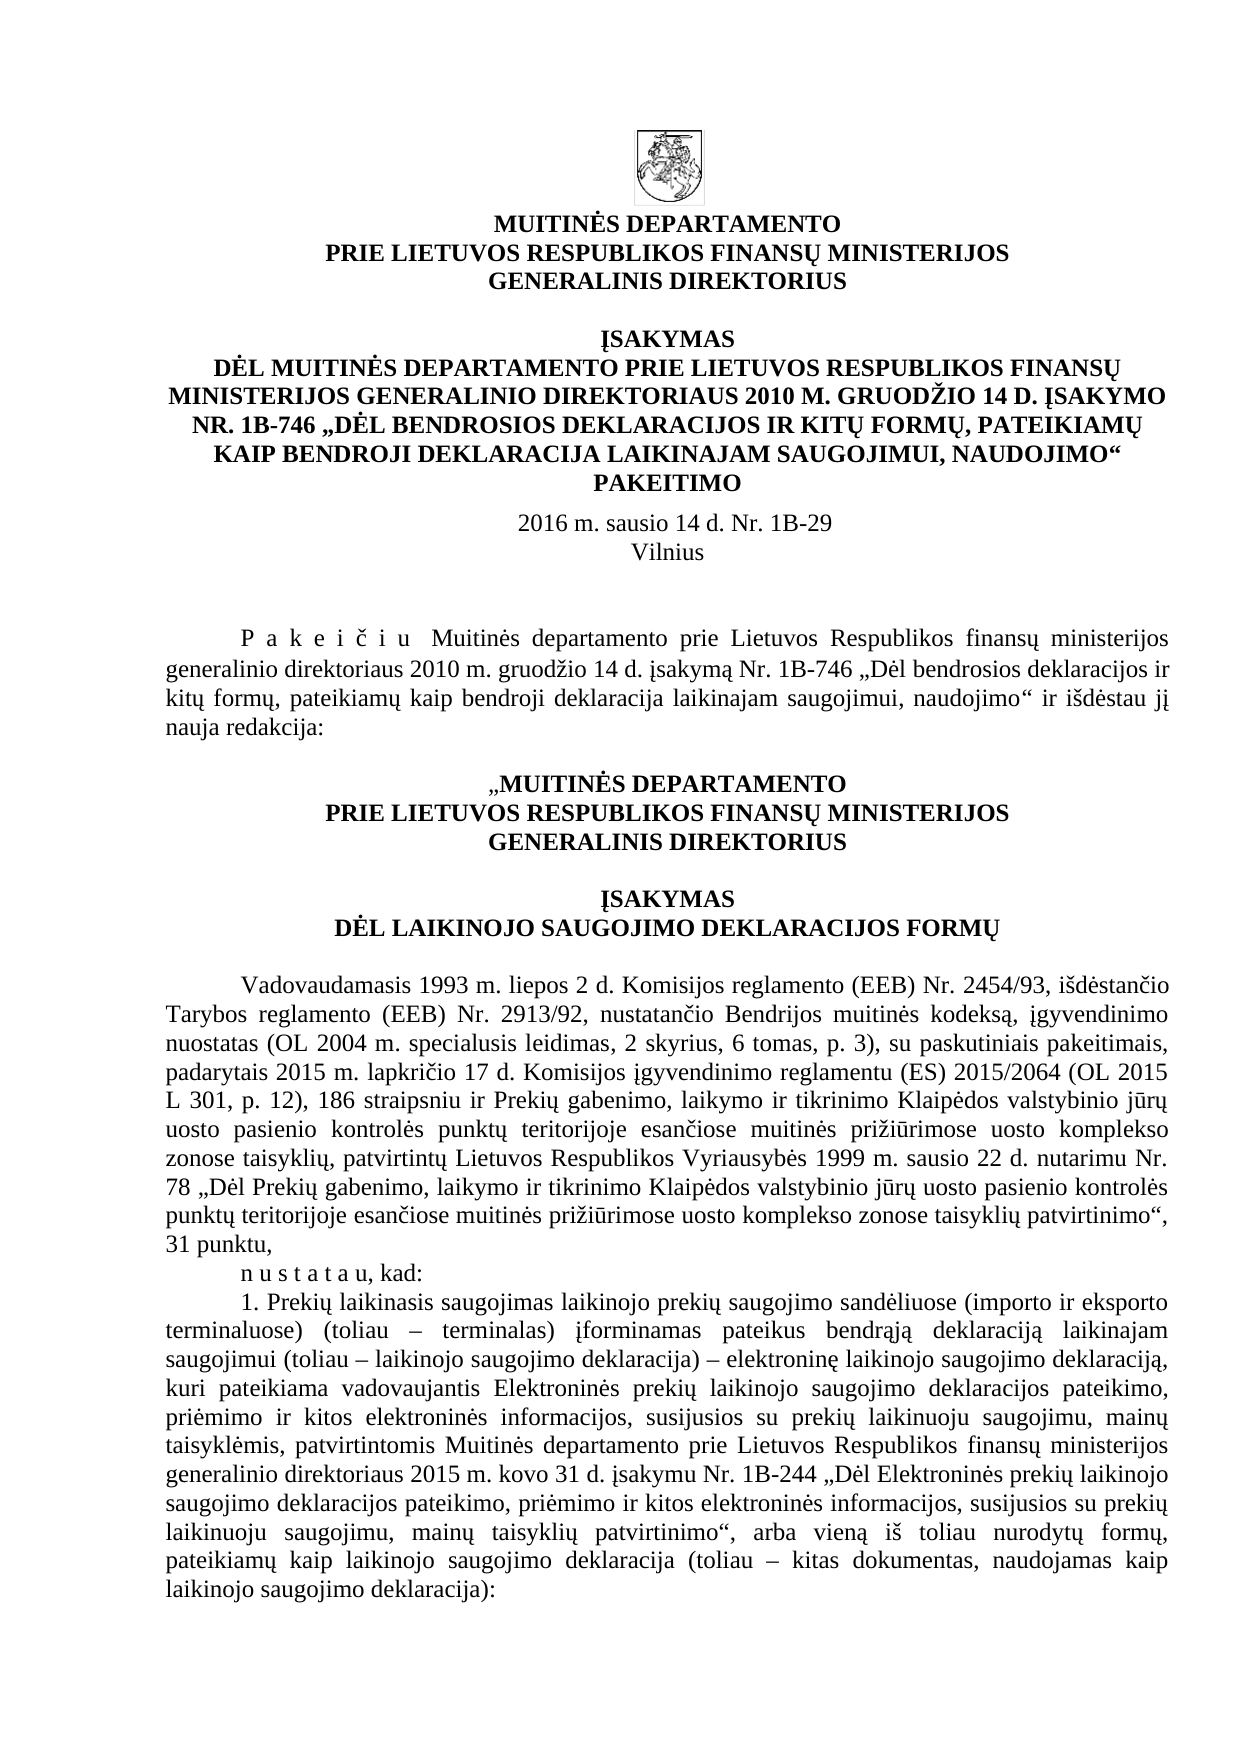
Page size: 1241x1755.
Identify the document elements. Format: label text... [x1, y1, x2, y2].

text MUITINĖS DEPARTAMENTO [165, 209, 1169, 238]
text PRIE LIETUVOS RESPUBLIKOS FINANSŲ MINISTERIJOS [165, 238, 1169, 266]
text P a k e i č i u Muitinės departamento prie Lietuvos Respublikos finansų ministerijos generalinio direktoriaus 2010 m. gruodžio 14 d. įsakymą Nr. 1B-746 „Dėl bendrosios deklaracijos ir kitų formų, pateikiamų kaip bendroji deklaracija laikinajam saugojimui, naudojimo“ ir išdėstau jį nauja redakcija: [165, 623, 1169, 740]
text PRIE LIETUVOS RESPUBLIKOS FINANSŲ MINISTERIJOS [165, 798, 1169, 827]
text 1. Prekių laikinasis saugojimas laikinojo prekių saugojimo sandėliuose (importo ir eksporto terminaluose) (toliau – terminalas) įforminamas pateikus bendrąją deklaraciją laikinajam saugojimui (toliau – laikinojo saugojimo deklaracija) – elektroninę laikinojo saugojimo deklaraciją, kuri pateikiama vadovaujantis Elektroninės prekių laikinojo saugojimo deklaracijos pateikimo, priėmimo ir kitos elektroninės informacijos, susijusios su prekių laikinuoju saugojimu, mainų taisyklėmis, patvirtintomis Muitinės departamento prie Lietuvos Respublikos finansų ministerijos generalinio direktoriaus 2015 m. kovo 31 d. įsakymu Nr. 1B-244 „Dėl Elektroninės prekių laikinojo saugojimo deklaracijos pateikimo, priėmimo ir kitos elektroninės informacijos, susijusios su prekių laikinuoju saugojimu, mainų taisyklių patvirtinimo“, arba vieną iš toliau nurodytų formų, pateikiamų kaip laikinojo saugojimo deklaracija (toliau – kitas dokumentas, naudojamas kaip laikinojo saugojimo deklaracija): [165, 1287, 1169, 1603]
text Vadovaudamasis 1993 m. liepos 2 d. Komisijos reglamento (EEB) Nr. 2454/93, išdėstančio Tarybos reglamento (EEB) Nr. 2913/92, nustatančio Bendrijos muitinės kodeksą, įgyvendinimo nuostatas (OL 2004 m. specialusis leidimas, 2 skyrius, 6 tomas, p. 3), su paskutiniais pakeitimais, padarytais 2015 m. lapkričio 17 d. Komisijos įgyvendinimo reglamentu (ES) 2015/2064 (OL 2015 L 301, p. 12), 186 straipsniu ir Prekių gabenimo, laikymo ir tikrinimo Klaipėdos valstybinio jūrų uosto pasienio kontrolės punktų teritorijoje esančiose muitinės prižiūrimose uosto komplekso zonose taisyklių, patvirtintų Lietuvos Respublikos Vyriausybės 1999 m. sausio 22 d. nutarimu Nr. 78 „Dėl Prekių gabenimo, laikymo ir tikrinimo Klaipėdos valstybinio jūrų uosto pasienio kontrolės punktų teritorijoje esančiose muitinės prižiūrimose uosto komplekso zonose taisyklių patvirtinimo“, 31 punktu, [165, 970, 1169, 1258]
text ĮSAKYMAS [165, 324, 1169, 353]
text DĖL LAIKINOJO SAUGOJIMO DEKLARACIJOS FORMŲ [165, 913, 1169, 942]
text GENERALINIS DIREKTORIUS [165, 827, 1169, 855]
text n u s t a t a u, kad: [165, 1258, 1169, 1287]
text Vilnius [165, 537, 1169, 566]
text „MUITINĖS DEPARTAMENTO [165, 769, 1169, 798]
text 2016 m. sausio 14 d. Nr. 1B-29 [180, 508, 1169, 537]
text ĮSAKYMAS [165, 884, 1169, 913]
text GENERALINIS DIREKTORIUS [165, 266, 1169, 295]
text DĖL MUITINĖS DEPARTAMENTO PRIE LIETUVOS RESPUBLIKOS FINANSŲ MINISTERIJOS GENERALINIO DIREKTORIAUS 2010 M. GRUODŽIO 14 D. ĮSAKYMO NR. 1B-746 „DĖL BENDROSIOS DEKLARACIJOS IR KITŲ FORMŲ, PATEIKIAMŲ KAIP BENDROJI DEKLARACIJA LAIKINAJAM SAUGOJIMUI, NAUDOJIMO“ PAKEITIMO [165, 353, 1169, 496]
